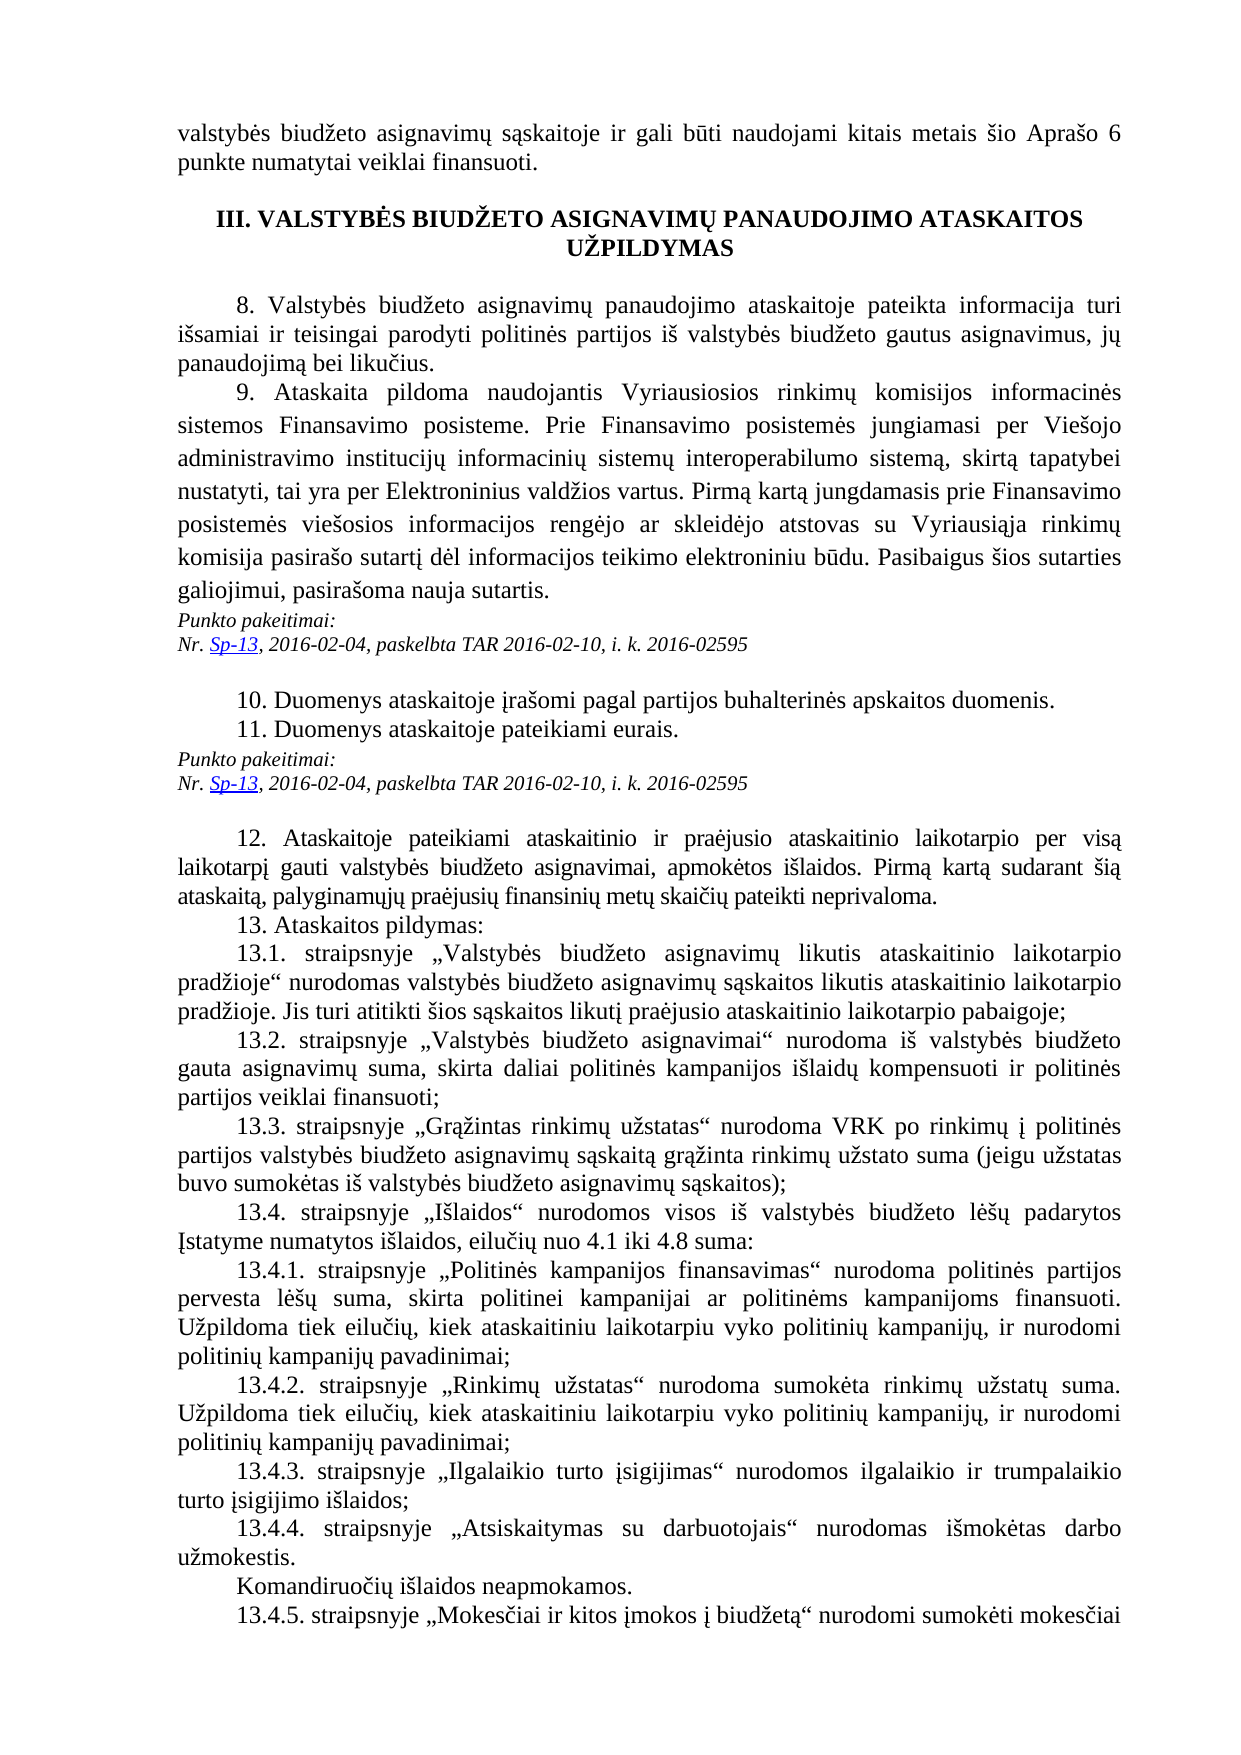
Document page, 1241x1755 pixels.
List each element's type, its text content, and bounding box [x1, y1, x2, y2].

text III. VALSTYBĖS BIUDŽETO ASIGNAVIMŲ PANAUDOJIMO ATASKAITOS UŽPILDYMAS [177, 204, 1122, 262]
text 12. Ataskaitoje pateikiami ataskaitinio ir praėjusio ataskaitinio laikotarpio per visą laikotarpį gauti valstybės biudžeto asignavimai, apmokėtos išlaidos. Pirmą kartą sudarant šią ataskaitą, palyginamųjų praėjusių finansinių metų skaičių pateikti neprivaloma. [177, 823, 1122, 910]
text 9. Ataskaita pildoma naudojantis Vyriausiosios rinkimų komisijos informacinės sistemos Finansavimo posisteme. Prie Finansavimo posistemės jungiamasi per Viešojo administravimo institucijų informacinių sistemų interoperabilumo sistemą, skirtą tapatybei nustatyti, tai yra per Elektroninius valdžios vartus. Pirmą kartą jungdamasis prie Finansavimo posistemės viešosios informacijos rengėjo ar skleidėjo atstovas su Vyriausiąja rinkimų komisija pasirašo sutartį dėl informacijos teikimo elektroniniu būdu. Pasibaigus šios sutarties galiojimui, pasirašoma nauja sutartis. [177, 377, 1122, 604]
text Komandiruočių išlaidos neapmokamos. [177, 1571, 1122, 1600]
text Punkto pakeitimai: [177, 608, 1122, 632]
text 8. Valstybės biudžeto asignavimų panaudojimo ataskaitoje pateikta informacija turi išsamiai ir teisingai parodyti politinės partijos iš valstybės biudžeto gautus asignavimus, jų panaudojimą bei likučius. [177, 291, 1122, 377]
text Punkto pakeitimai: [177, 747, 1122, 771]
text 13.4.3. straipsnyje „Ilgalaikio turto įsigijimas“ nurodomos ilgalaikio ir trumpalaikio turto įsigijimo išlaidos; [177, 1456, 1122, 1513]
text 11. Duomenys ataskaitoje pateikiami eurais. [177, 714, 1122, 742]
text 13. Ataskaitos pildymas: [177, 910, 1122, 938]
text 10. Duomenys ataskaitoje įrašomi pagal partijos buhalterinės apskaitos duomenis. [177, 685, 1122, 714]
text 13.4.2. straipsnyje „Rinkimų užstatas“ nurodoma sumokėta rinkimų užstatų suma. Užpildoma tiek eilučių, kiek ataskaitiniu laikotarpiu vyko politinių kampanijų, ir nurodomi politinių kampanijų pavadinimai; [177, 1370, 1122, 1456]
text 13.1. straipsnyje „Valstybės biudžeto asignavimų likutis ataskaitinio laikotarpio pradžioje“ nurodomas valstybės biudžeto asignavimų sąskaitos likutis ataskaitinio laikotarpio pradžioje. Jis turi atitikti šios sąskaitos likutį praėjusio ataskaitinio laikotarpio pabaigoje; [177, 938, 1122, 1025]
text Nr. Sp-13, 2016-02-04, paskelbta TAR 2016-02-10, i. k. 2016-02595 [177, 771, 1122, 795]
text 13.3. straipsnyje „Grąžintas rinkimų užstatas“ nurodoma VRK po rinkimų į politinės partijos valstybės biudžeto asignavimų sąskaitą grąžinta rinkimų užstato suma (jeigu užstatas buvo sumokėtas iš valstybės biudžeto asignavimų sąskaitos); [177, 1111, 1122, 1197]
text 13.2. straipsnyje „Valstybės biudžeto asignavimai“ nurodoma iš valstybės biudžeto gauta asignavimų suma, skirta daliai politinės kampanijos išlaidų kompensuoti ir politinės partijos veiklai finansuoti; [177, 1025, 1122, 1111]
text 13.4.1. straipsnyje „Politinės kampanijos finansavimas“ nurodoma politinės partijos pervesta lėšų suma, skirta politinei kampanijai ar politinėms kampanijoms finansuoti. Užpildoma tiek eilučių, kiek ataskaitiniu laikotarpiu vyko politinių kampanijų, ir nurodomi politinių kampanijų pavadinimai; [177, 1255, 1122, 1370]
text valstybės biudžeto asignavimų sąskaitoje ir gali būti naudojami kitais metais šio Aprašo 6 punkte numatytai veiklai finansuoti. [177, 118, 1122, 176]
text 13.4. straipsnyje „Išlaidos“ nurodomos visos iš valstybės biudžeto lėšų padarytos Įstatyme numatytos išlaidos, eilučių nuo 4.1 iki 4.8 suma: [177, 1197, 1122, 1255]
text Nr. Sp-13, 2016-02-04, paskelbta TAR 2016-02-10, i. k. 2016-02595 [177, 632, 1122, 656]
text 13.4.5. straipsnyje „Mokesčiai ir kitos įmokos į biudžetą“ nurodomi sumokėti mokesčiai [177, 1600, 1122, 1628]
text 13.4.4. straipsnyje „Atsiskaitymas su darbuotojais“ nurodomas išmokėtas darbo užmokestis. [177, 1513, 1122, 1571]
